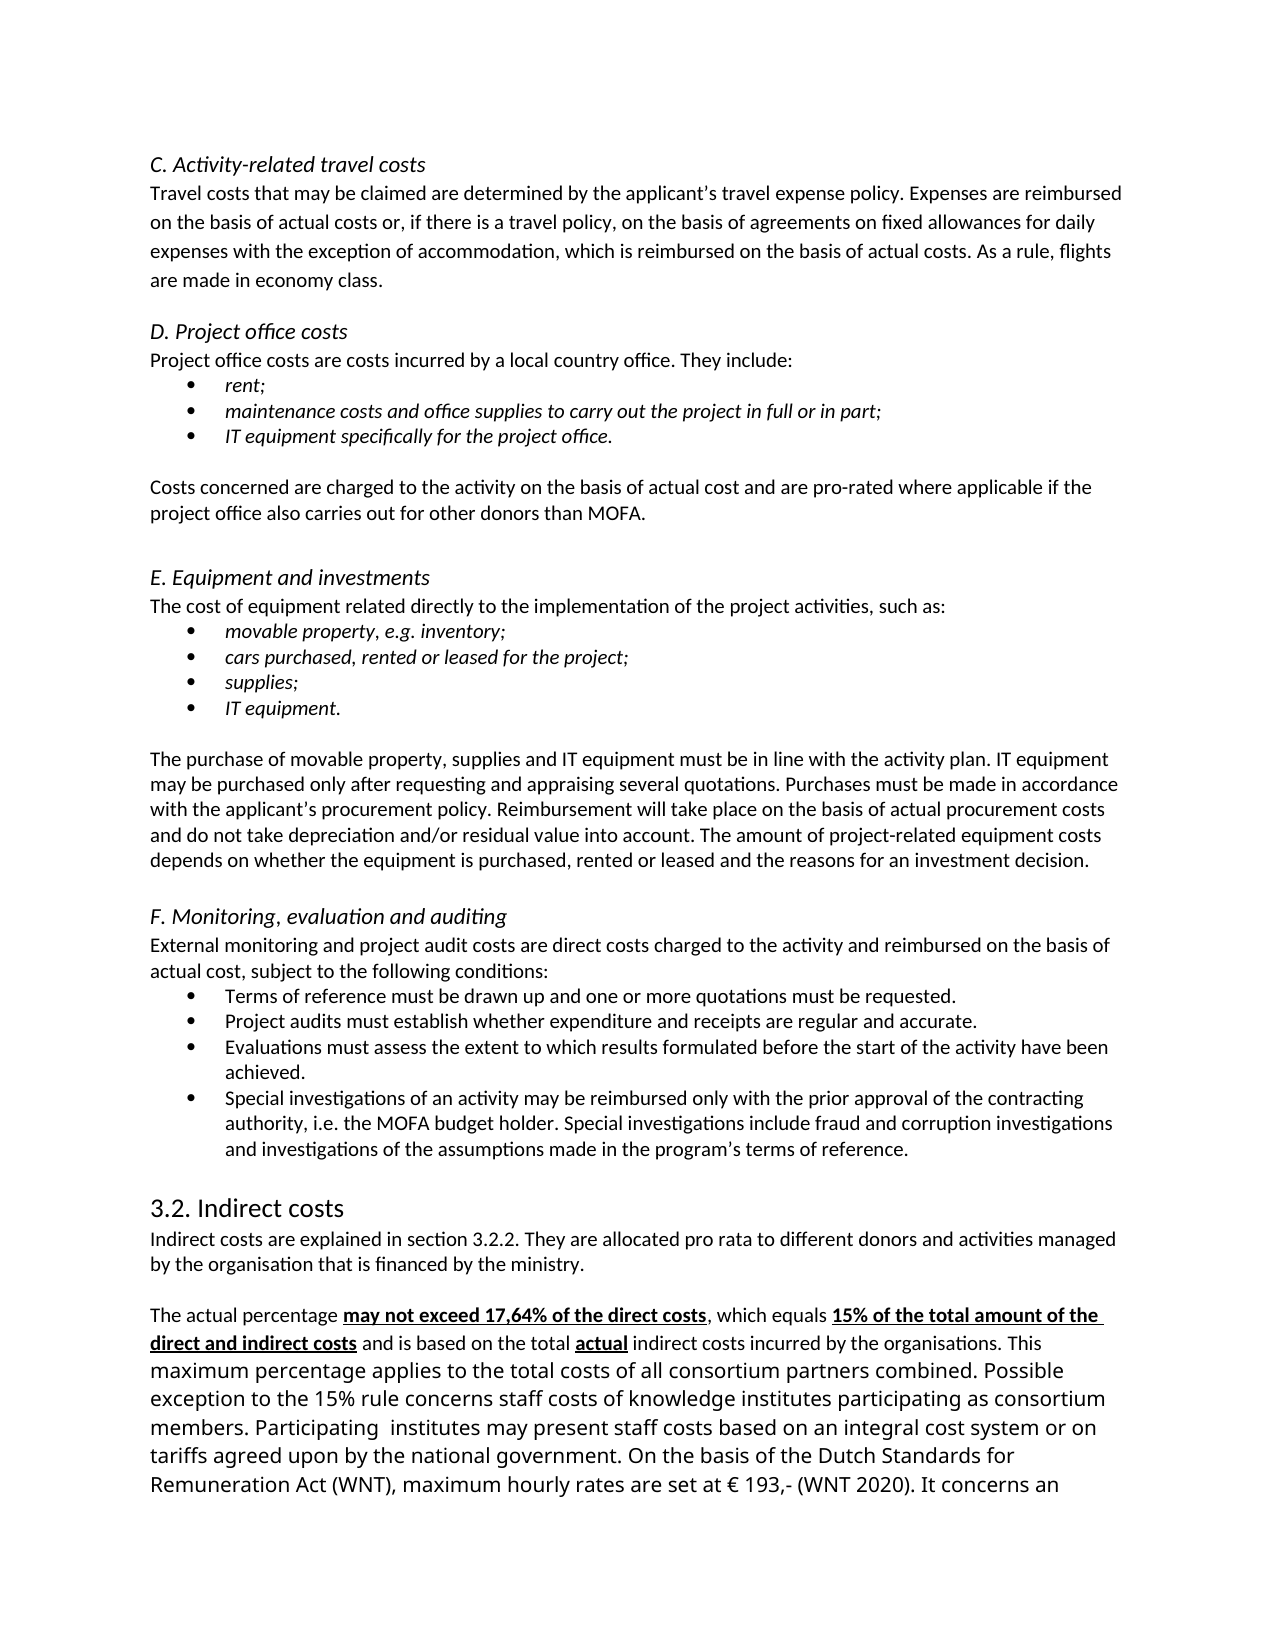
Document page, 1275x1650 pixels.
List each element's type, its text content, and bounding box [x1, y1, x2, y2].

subtitle E. Equipment and investments [150, 563, 1125, 591]
text Costs concerned are charged to the activity on the basis of actual cost and are pro-rated where applicable if the project office also carries out for other donors than MOFA. [150, 474, 1125, 525]
subtitle C. Activity-related travel costs [150, 150, 1125, 178]
text The cost of equipment related directly to the implementation of the project activities, such as: [150, 593, 1125, 619]
text External monitoring and project audit costs are direct costs charged to the activity and reimbursed on the basis of actual cost, subject to the following conditions: [150, 932, 1125, 983]
subtitle D. Project office costs [150, 317, 1125, 345]
subtitle 3.2. Indirect costs [150, 1191, 1125, 1224]
text Project office costs are costs incurred by a local country office. They include: [150, 347, 1125, 373]
list Project audits must establish whether expenditure and receipts are regular and accurate. [187, 1009, 1125, 1034]
list Evaluations must assess the extent to which results formulated before the start of the activity have been achieved. [187, 1034, 1125, 1085]
list movable property, e.g. inventory; [187, 619, 1125, 644]
list Special investigations of an activity may be reimbursed only with the prior approval of the contracting authority, i.e. the MOFA budget holder. Special investigations include fraud and corruption investigations and investigations of the assumptions made in the program’s terms of reference. [187, 1085, 1125, 1161]
list cars purchased, rented or leased for the project; [187, 644, 1125, 669]
text Travel costs that may be claimed are determined by the applicant’s travel expense policy. Expenses are reimbursed on the basis of actual costs or, if there is a travel policy, on the basis of agreements on fixed allowances for daily expenses with the exception of accommodation, which is reimbursed on the basis of actual costs. As a rule, flights are made in economy class. [150, 180, 1125, 293]
list maintenance costs and office supplies to carry out the project in full or in part; [187, 398, 1125, 423]
list IT equipment. [187, 695, 1125, 746]
subtitle F. Monitoring, evaluation and auditing [150, 902, 1125, 931]
list rent; [187, 373, 1125, 398]
text Indirect costs are explained in section 3.2.2. They are allocated pro rata to different donors and activities managed by the organisation that is financed by the ministry. [150, 1226, 1125, 1277]
text The actual percentage may not exceed 17,64% of the direct costs, which equals 15% of the total amount of the direct and indirect costs and is based on the total actual indirect costs incurred by the organisations. This maximum percentage applies to the total costs of all consortium partners combined. Possible exception to the 15% rule concerns staff costs of knowledge institutes participating as consortium members. Participating institutes may present staff costs based on an integral cost system or on tariffs agreed upon by the national government. On the basis of the Dutch Standards for Remuneration Act (WNT), maximum hourly rates are set at € 193,- (WNT 2020). It concerns an [150, 1277, 1125, 1498]
list IT equipment specifically for the project office. [187, 423, 1125, 449]
list supplies; [187, 669, 1125, 695]
text The purchase of movable property, supplies and IT equipment must be in line with the activity plan. IT equipment may be purchased only after requesting and appraising several quotations. Purchases must be made in accordance with the applicant’s procurement policy. Reimbursement will take place on the basis of actual procurement costs and do not take depreciation and/or residual value into account. The amount of project-related equipment costs depends on whether the equipment is purchased, rented or leased and the reasons for an investment decision. [150, 746, 1125, 898]
list Terms of reference must be drawn up and one or more quotations must be requested. [187, 983, 1125, 1009]
